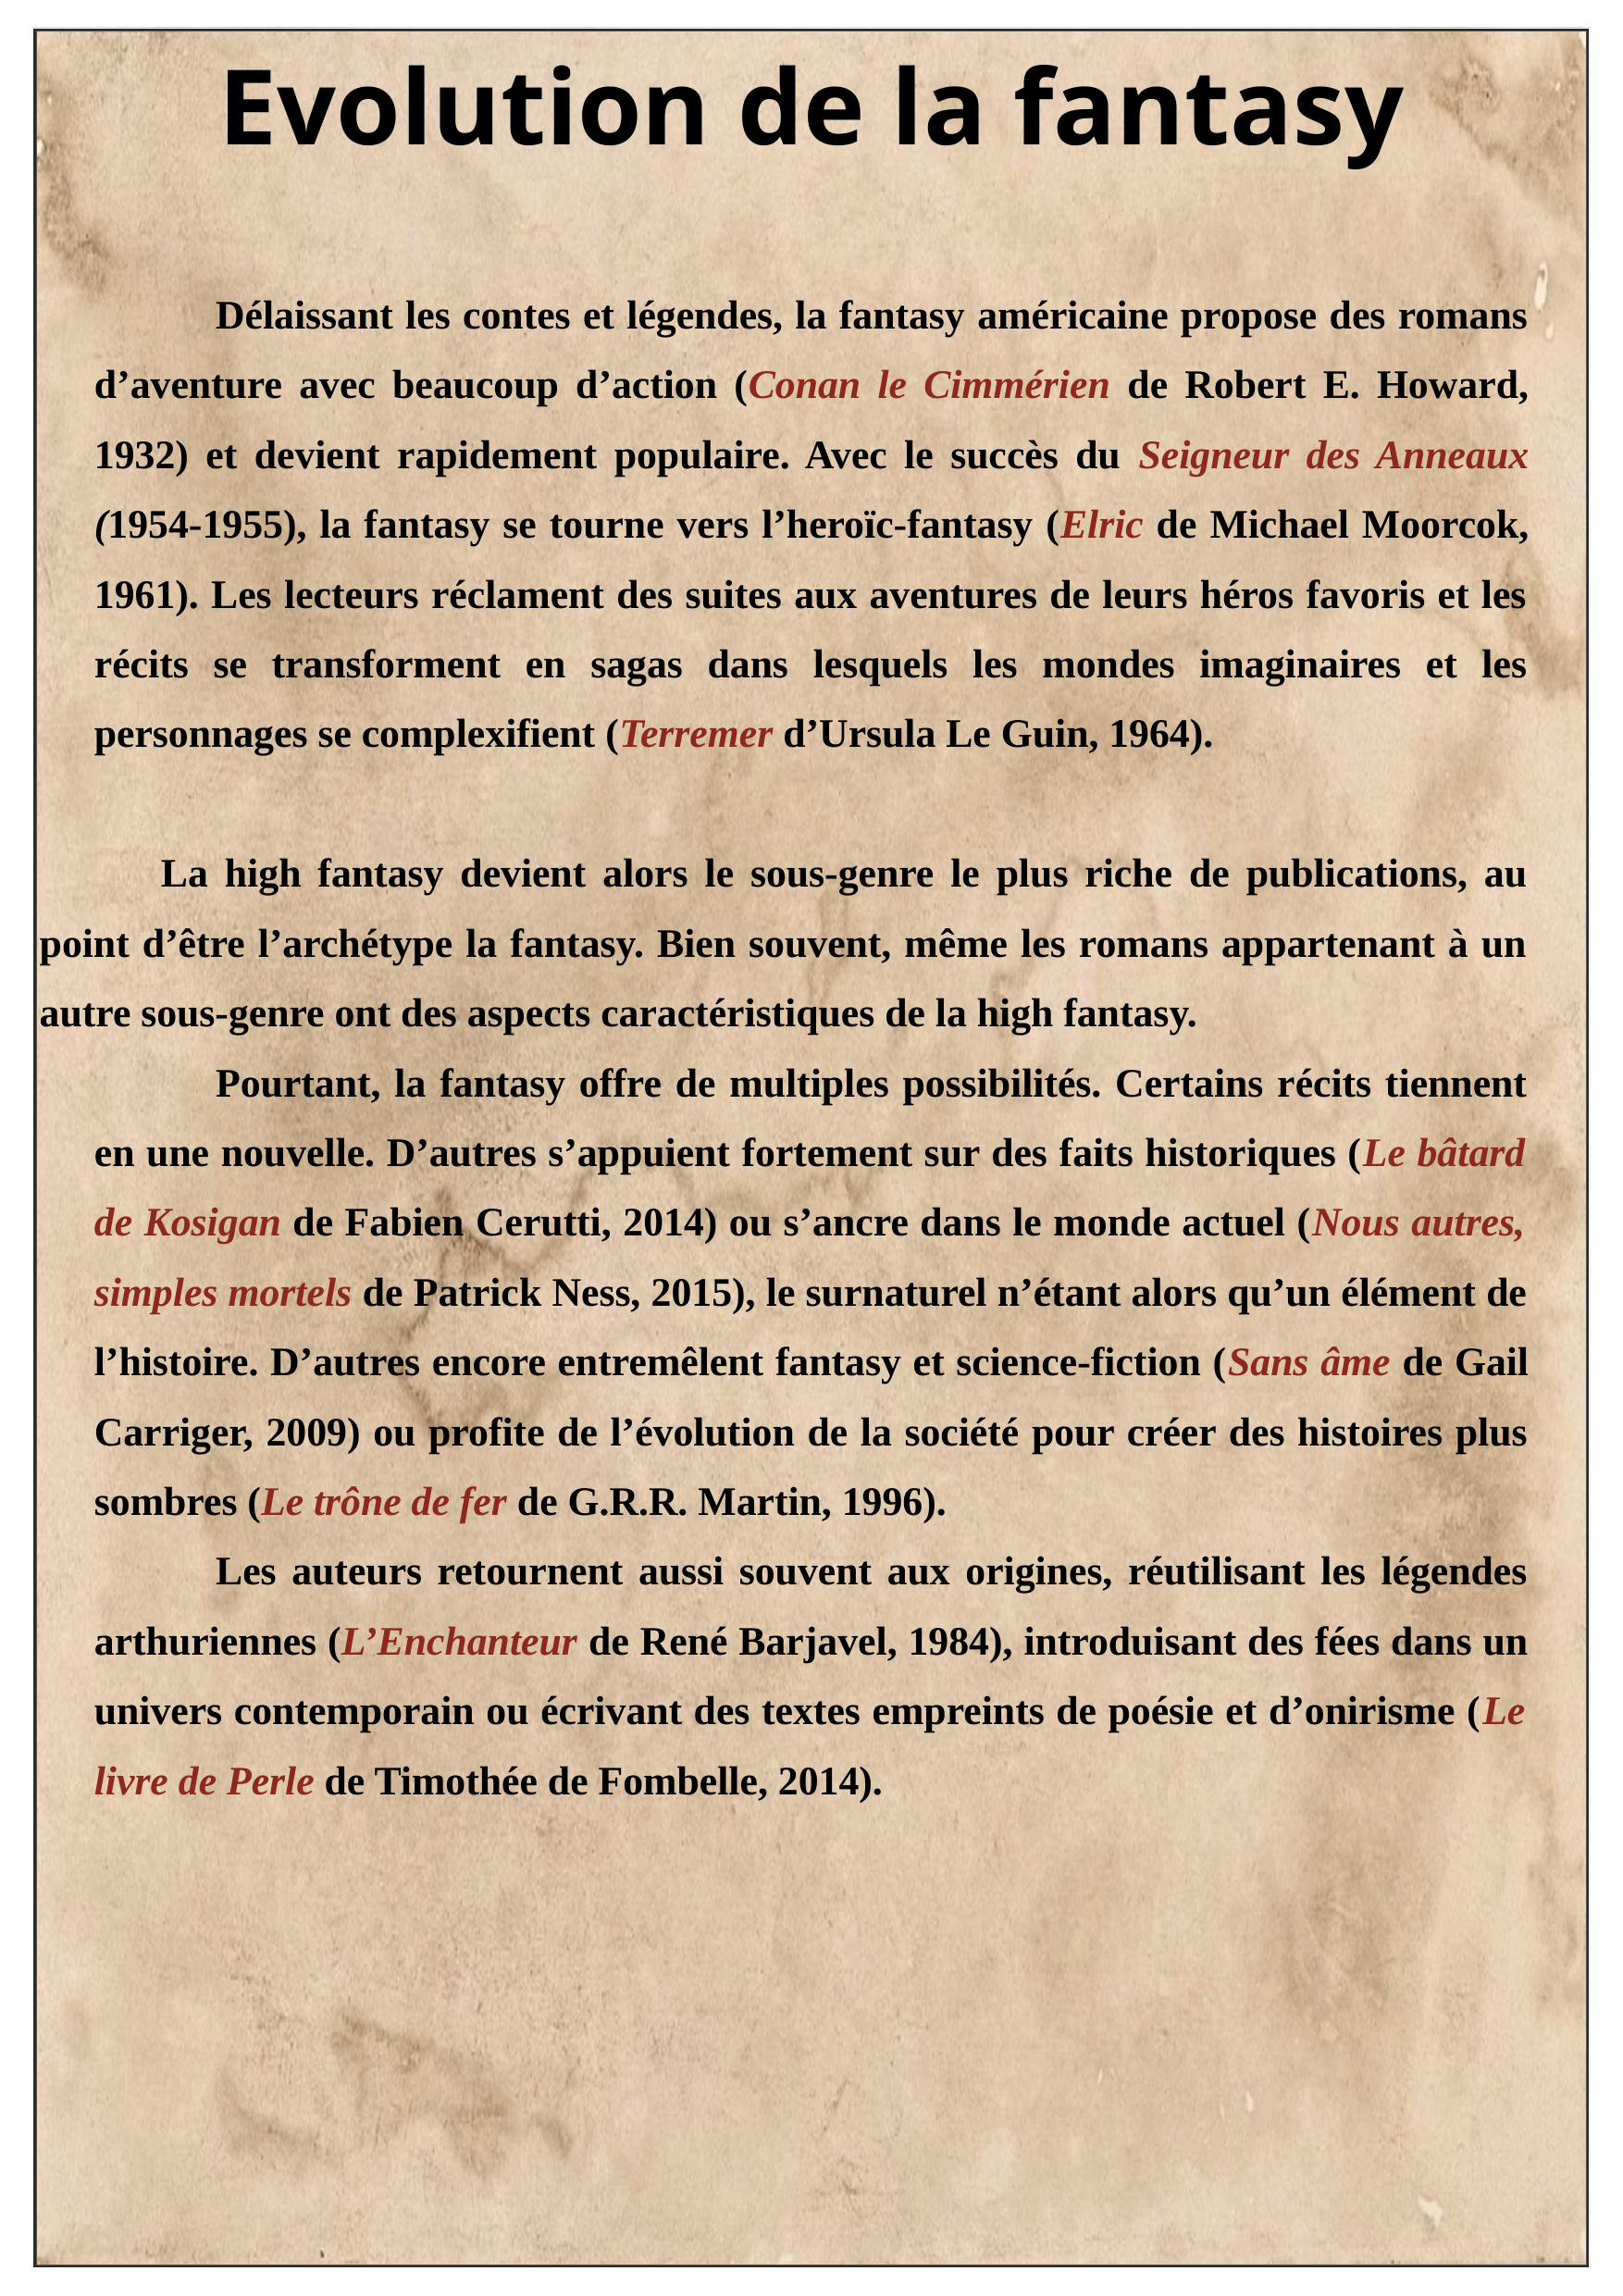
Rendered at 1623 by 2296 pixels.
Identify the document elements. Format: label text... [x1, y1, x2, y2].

text Pourtant, la fantasy offre de multiples possibilités. Certains récits tiennent en une nouvelle. D’autres s’appuient fortement sur des faits historiques (Le bâtard de Kosigan de Fabien Cerutti, 2014) ou s’ancre dans le monde actuel (Nous autres, simples mortels de Patrick Ness, 2015), le surnaturel n’étant alors qu’un élément de l’histoire. D’autres encore entremêlent fantasy et science-fiction (Sans âme de Gail Carriger, 2009) ou profite de l’évolution de la société pour créer des histoires plus sombres (Le trône de fer de G.R.R. Martin, 1996). [94, 1059, 1529, 1524]
text La high fantasy devient alors le sous-genre le plus riche de publications, au point d’être l’archétype la fantasy. Bien souvent, même les romans appartenant à un autre sous-genre ont des aspects caractéristiques de la high fantasy. [39, 850, 1529, 1036]
text Délaissant les contes et légendes, la fantasy américaine propose des romans d’aventure avec beaucoup d’action (Conan le Cimmérien de Robert E. Howard, 1932) et devient rapidement populaire. Avec le succès du Seigneur des Anneaux (1954-1955), la fantasy se tourne vers l’heroïc-fantasy (Elric de Michael Moorcok, 1961). Les lecteurs réclament des suites aux aventures de leurs héros favoris et les récits se transforment en sagas dans lesquels les mondes imaginaires et les personnages se complexifient (Terremer d’Ursula Le Guin, 1964). [94, 291, 1529, 756]
text [37, 31, 1586, 2265]
text Les auteurs retournent aussi souvent aux origines, réutilisant les légendes arthuriennes (L’Enchanteur de René Barjavel, 1984), introduisant des fées dans un univers contemporain ou écrivant des textes empreints de poésie et d’onirisme (Le livre de Perle de Timothée de Fombelle, 2014). [94, 1547, 1529, 1804]
text Evolution de la fantasy [94, 34, 1529, 176]
